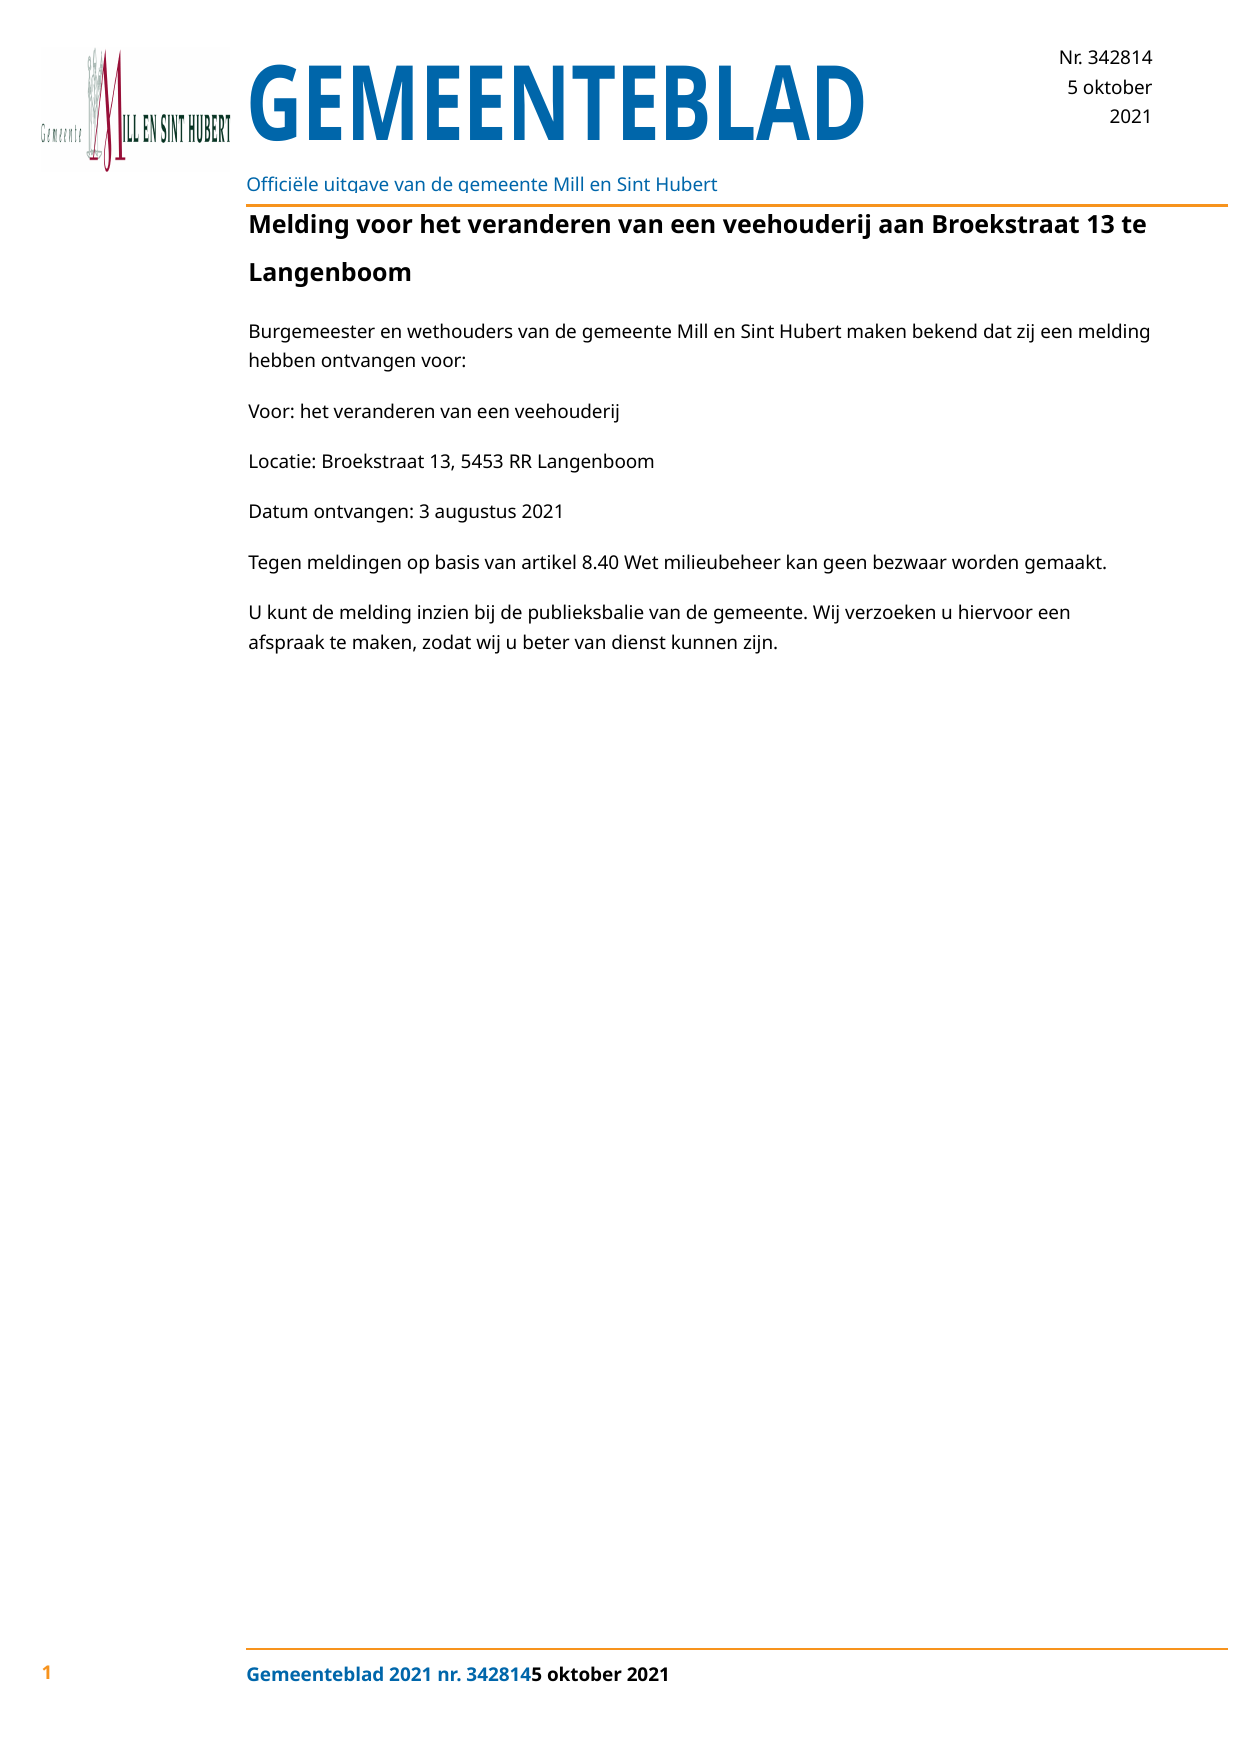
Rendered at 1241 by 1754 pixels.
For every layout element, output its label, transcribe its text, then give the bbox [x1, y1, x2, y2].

text Voor: het veranderen van een veehouderij [248, 398, 1152, 424]
text Melding voor het veranderen van een veehouderij aan Broekstraat 13 te Langenboom [248, 207, 1152, 288]
text Tegen meldingen op basis van artikel 8.40 Wet milieubeheer kan geen bezwaar worden gemaakt. [248, 549, 1152, 575]
picture [41, 47, 231, 172]
text Burgemeester en wethouders van de gemeente Mill en Sint Hubert maken bekend dat zij een melding hebben ontvangen voor: [248, 318, 1152, 373]
text U kunt de melding inzien bij de publieksbalie van de gemeente. Wij verzoeken u hiervoor een afspraak te maken, zodat wij u beter van dienst kunnen zijn. [248, 599, 1152, 655]
text Datum ontvangen: 3 augustus 2021 [248, 499, 1152, 524]
text Locatie: Broekstraat 13, 5453 RR Langenboom [248, 448, 1152, 474]
